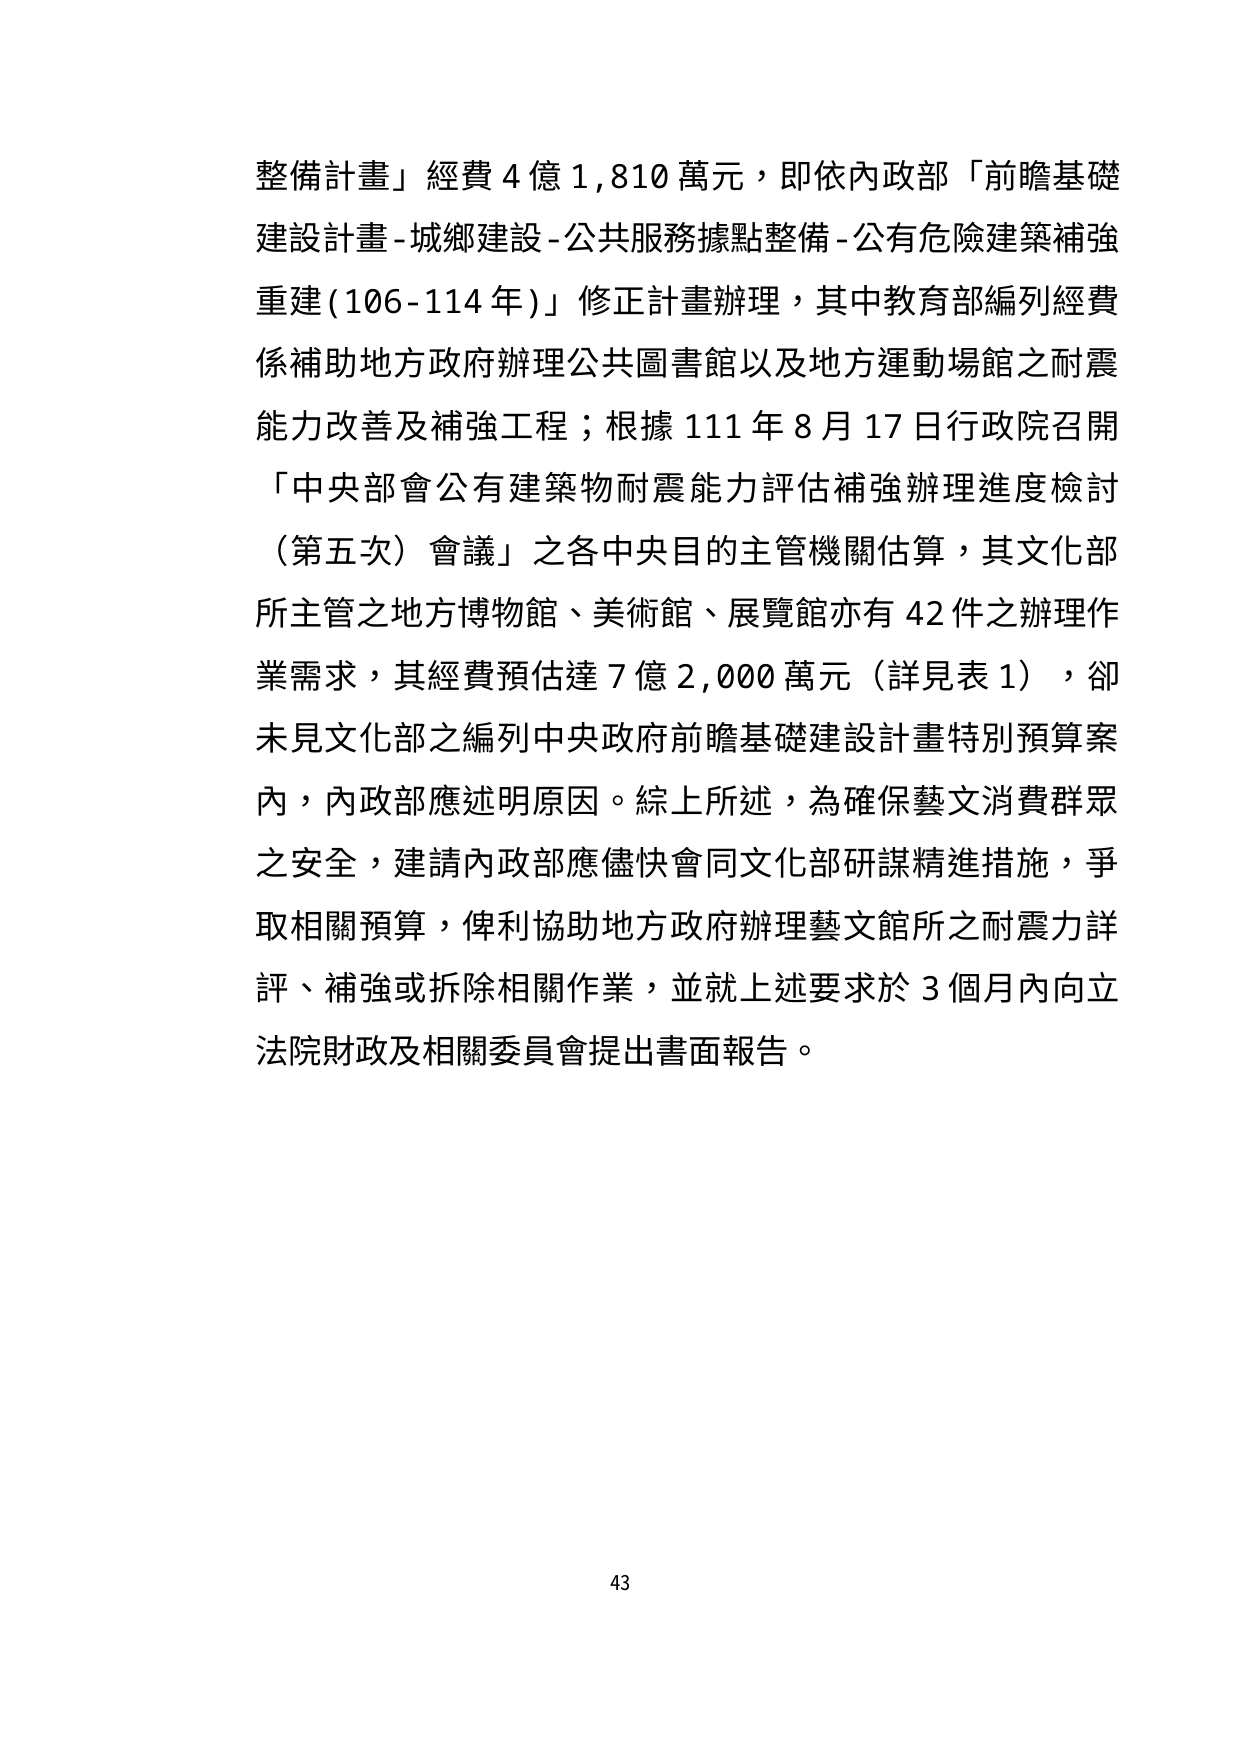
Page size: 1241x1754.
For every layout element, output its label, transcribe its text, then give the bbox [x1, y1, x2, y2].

text 整備計畫」經費4億1,810萬元，即依內政部「前瞻基礎建設計畫-城鄉建設-公共服務據點整備-公有危險建築補強重建(106-114年)」修正計畫辦理，其中教育部編列經費係補助地方政府辦理公共圖書館以及地方運動場館之耐震能力改善及補強工程；根據111年8月17日行政院召開「中央部會公有建築物耐震能力評估補強辦理進度檢討（第五次）會議」之各中央目的主管機關估算，其文化部所主管之地方博物館、美術館、展覽館亦有42件之辦理作業需求，其經費預估達7億2,000萬元（詳見表1），卻未見文化部之編列中央政府前瞻基礎建設計畫特別預算案內，內政部應述明原因。綜上所述，為確保藝文消費群眾之安全，建請內政部應儘快會同文化部研謀精進措施，爭取相關預算，俾利協助地方政府辦理藝文館所之耐震力詳評、補強或拆除相關作業，並就上述要求於3個月內向立法院財政及相關委員會提出書面報告。 [187, 132, 1120, 1069]
